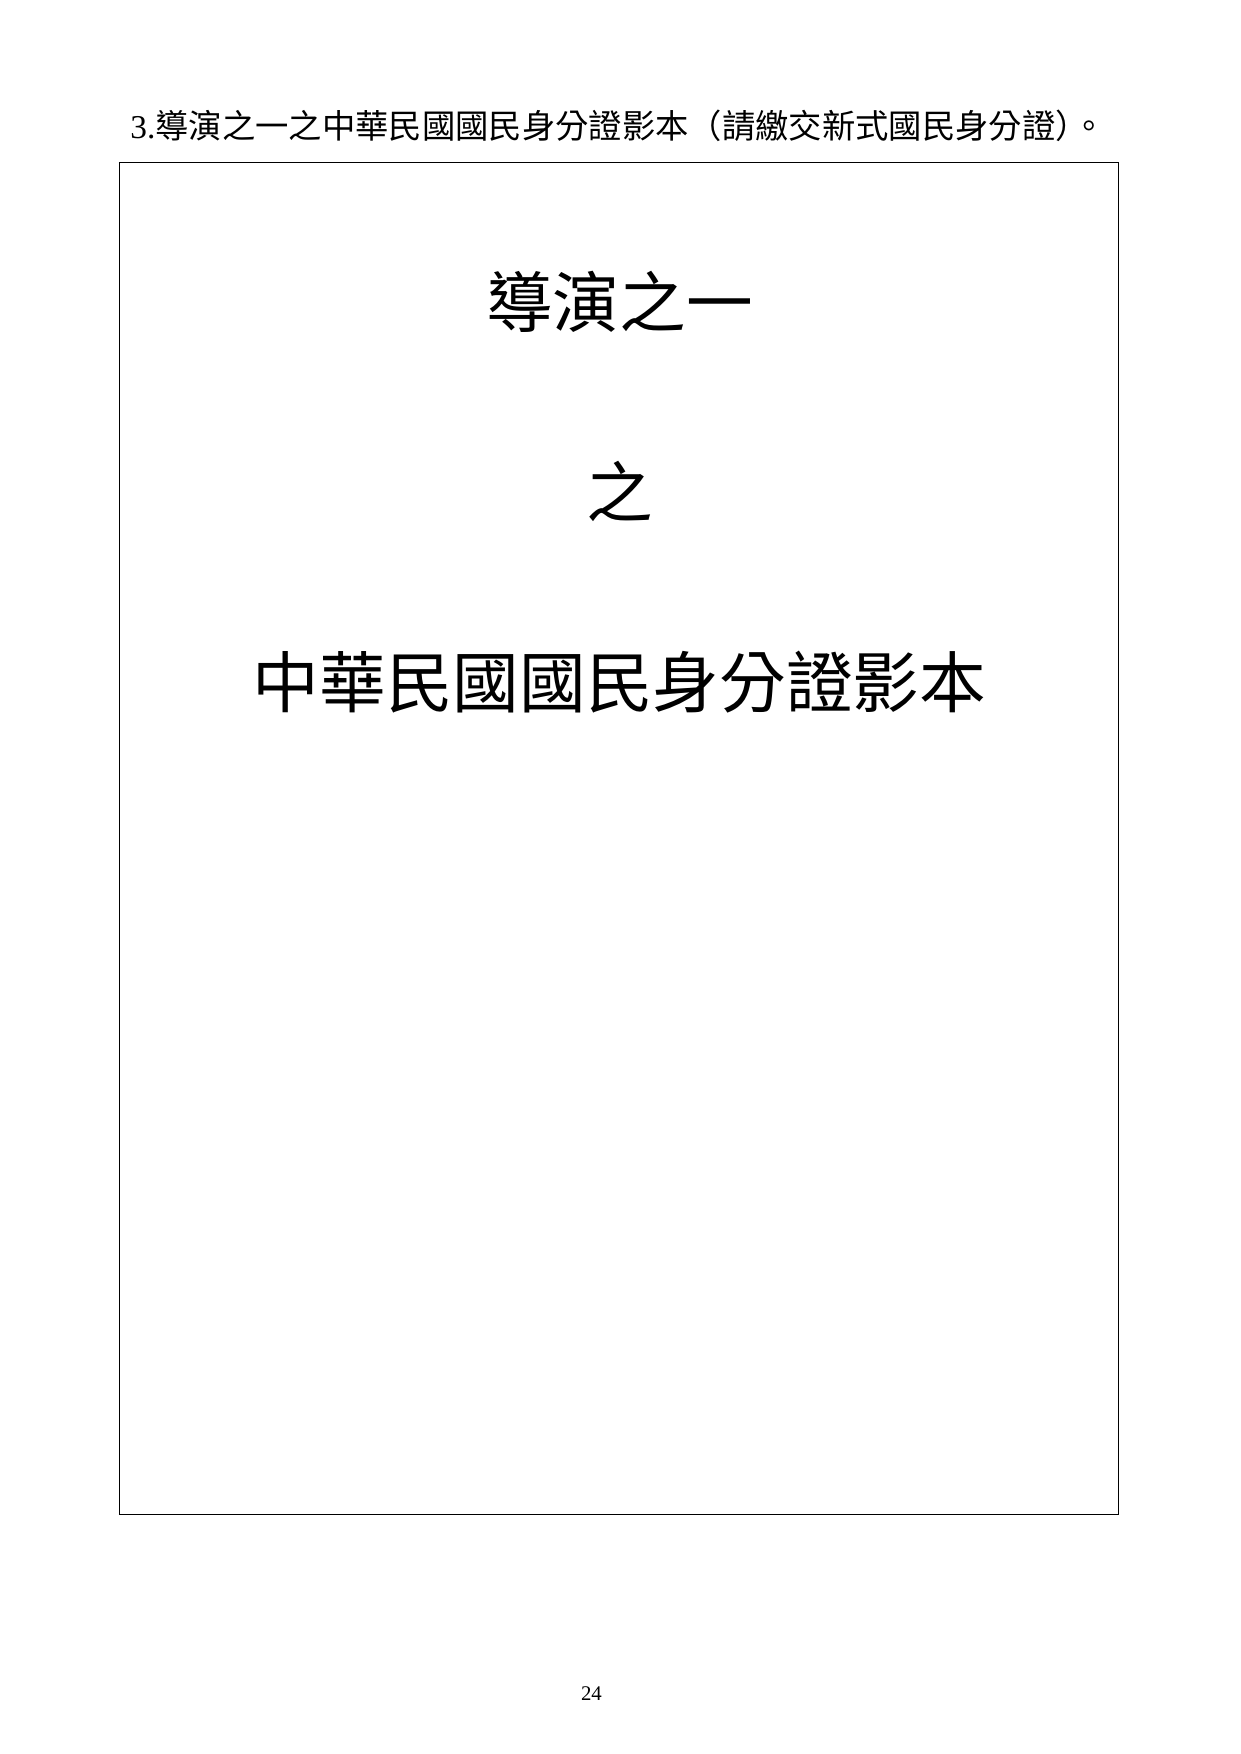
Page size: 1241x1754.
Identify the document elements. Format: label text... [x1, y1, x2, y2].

text 3.導演之一之中華民國國民身分證影本（請繳交新式國民身分證）。 [130, 87, 1094, 162]
table_header 導演之一 之 中華民國國民身分證影本 [120, 163, 1118, 1513]
